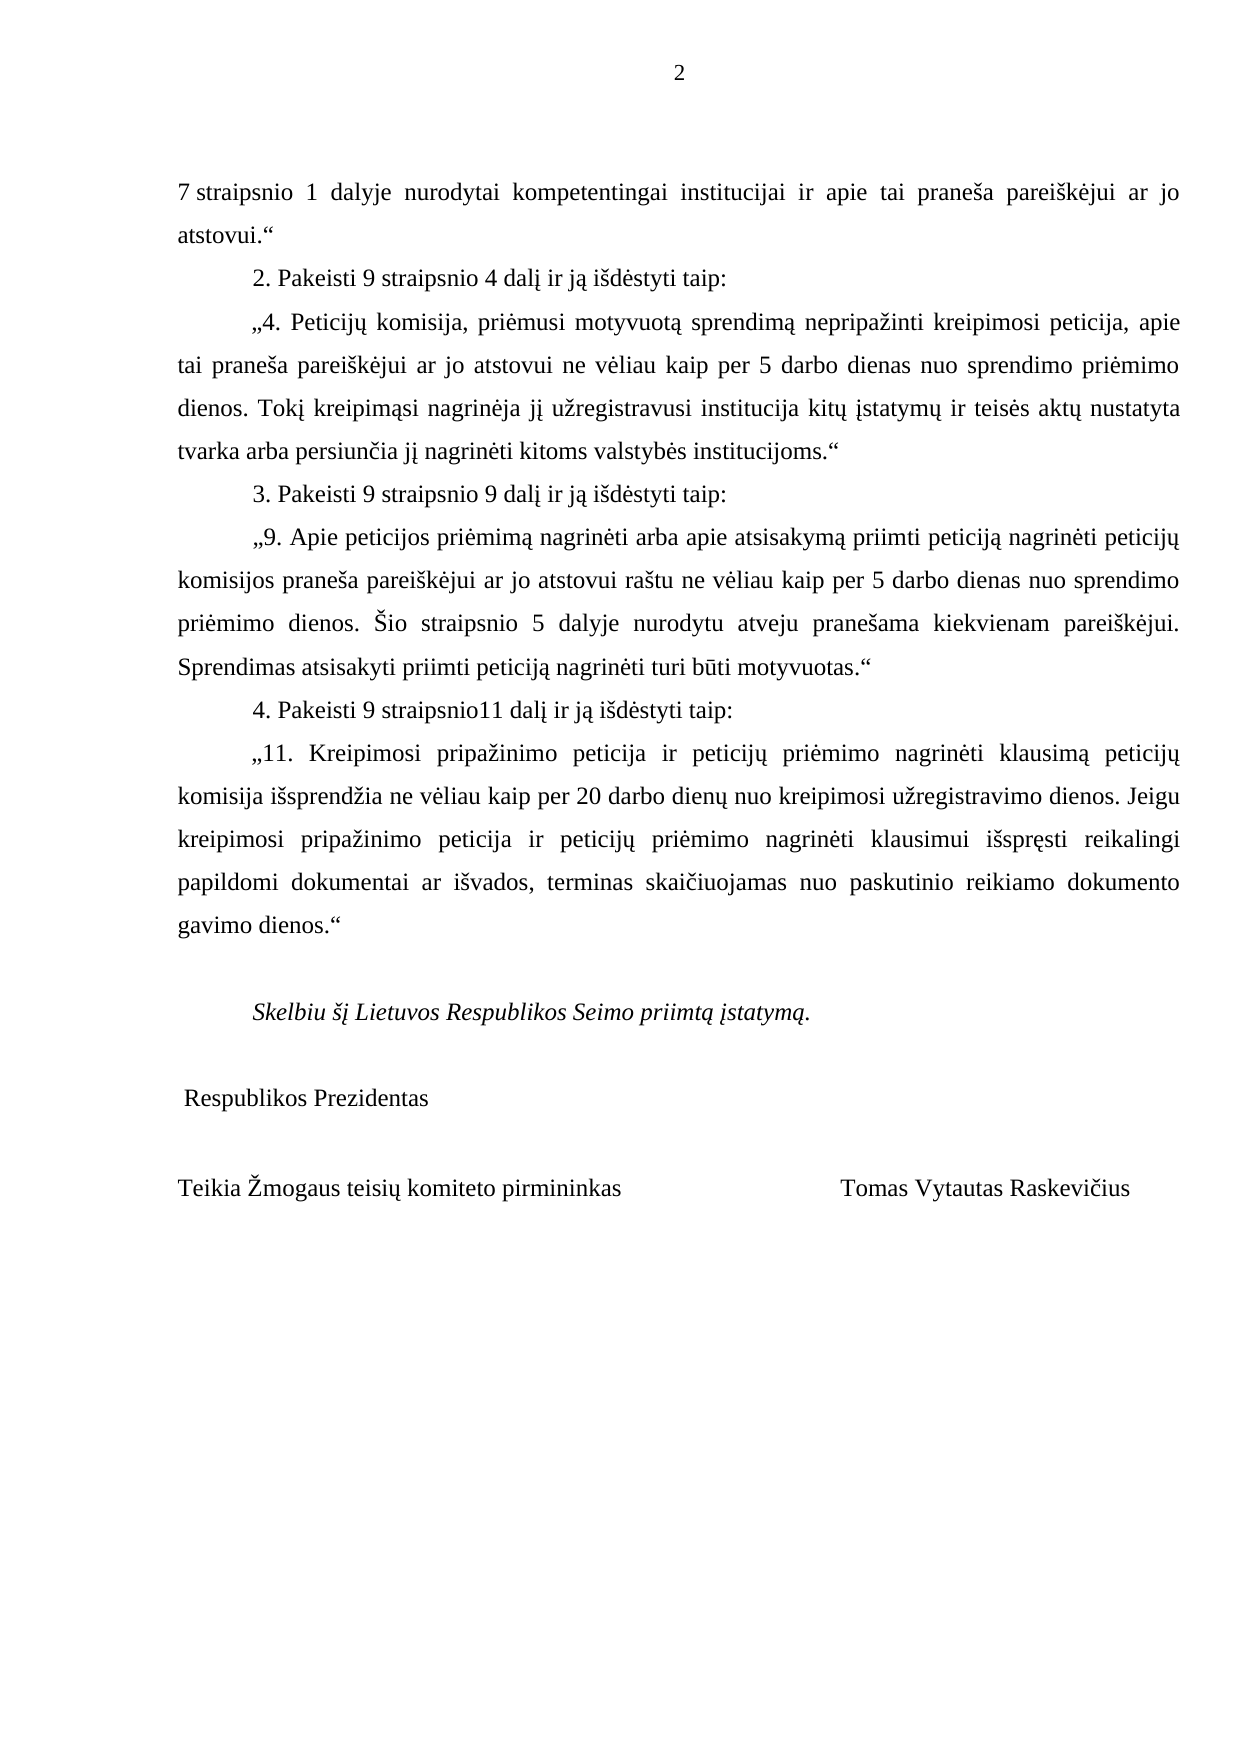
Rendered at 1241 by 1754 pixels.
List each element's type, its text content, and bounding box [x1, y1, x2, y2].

text Teikia Žmogaus teisių komiteto pirmininkas Tomas Vytautas Raskevičius [177, 1173, 1181, 1202]
text „4. Peticijų komisija, priėmusi motyvuotą sprendimą nepripažinti kreipimosi peticija, apie tai praneša pareiškėjui ar jo atstovui ne vėliau kaip per 5 darbo dienas nuo sprendimo priėmimo dienos. Tokį kreipimąsi nagrinėja jį užregistravusi institucija kitų įstatymų ir teisės aktų nustatyta tvarka arba persiunčia jį nagrinėti kitoms valstybės institucijoms.“ [177, 307, 1181, 465]
text 2. Pakeisti 9 straipsnio 4 dalį ir ją išdėstyti taip: [177, 263, 1181, 292]
text „11. Kreipimosi pripažinimo peticija ir peticijų priėmimo nagrinėti klausimą peticijų komisija išsprendžia ne vėliau kaip per 20 darbo dienų nuo kreipimosi užregistravimo dienos. Jeigu kreipimosi pripažinimo peticija ir peticijų priėmimo nagrinėti klausimui išspręsti reikalingi papildomi dokumentai ar išvados, terminas skaičiuojamas nuo paskutinio reikiamo dokumento gavimo dienos.“ [177, 738, 1181, 939]
text Skelbiu šį Lietuvos Respublikos Seimo priimtą įstatymą. [177, 997, 1181, 1025]
text 4. Pakeisti 9 straipsnio11 dalį ir ją išdėstyti taip: [177, 695, 1181, 723]
text 7 straipsnio 1 dalyje nurodytai kompetentingai institucijai ir apie tai praneša pareiškėjui ar jo atstovui.“ [177, 177, 1181, 249]
text 3. Pakeisti 9 straipsnio 9 dalį ir ją išdėstyti taip: [177, 479, 1181, 508]
text Respublikos Prezidentas [177, 1083, 1181, 1112]
text „9. Apie peticijos priėmimą nagrinėti arba apie atsisakymą priimti peticiją nagrinėti peticijų komisijos praneša pareiškėjui ar jo atstovui raštu ne vėliau kaip per 5 darbo dienas nuo sprendimo priėmimo dienos. Šio straipsnio 5 dalyje nurodytu atveju pranešama kiekvienam pareiškėjui. Sprendimas atsisakyti priimti peticiją nagrinėti turi būti motyvuotas.“ [177, 522, 1181, 680]
